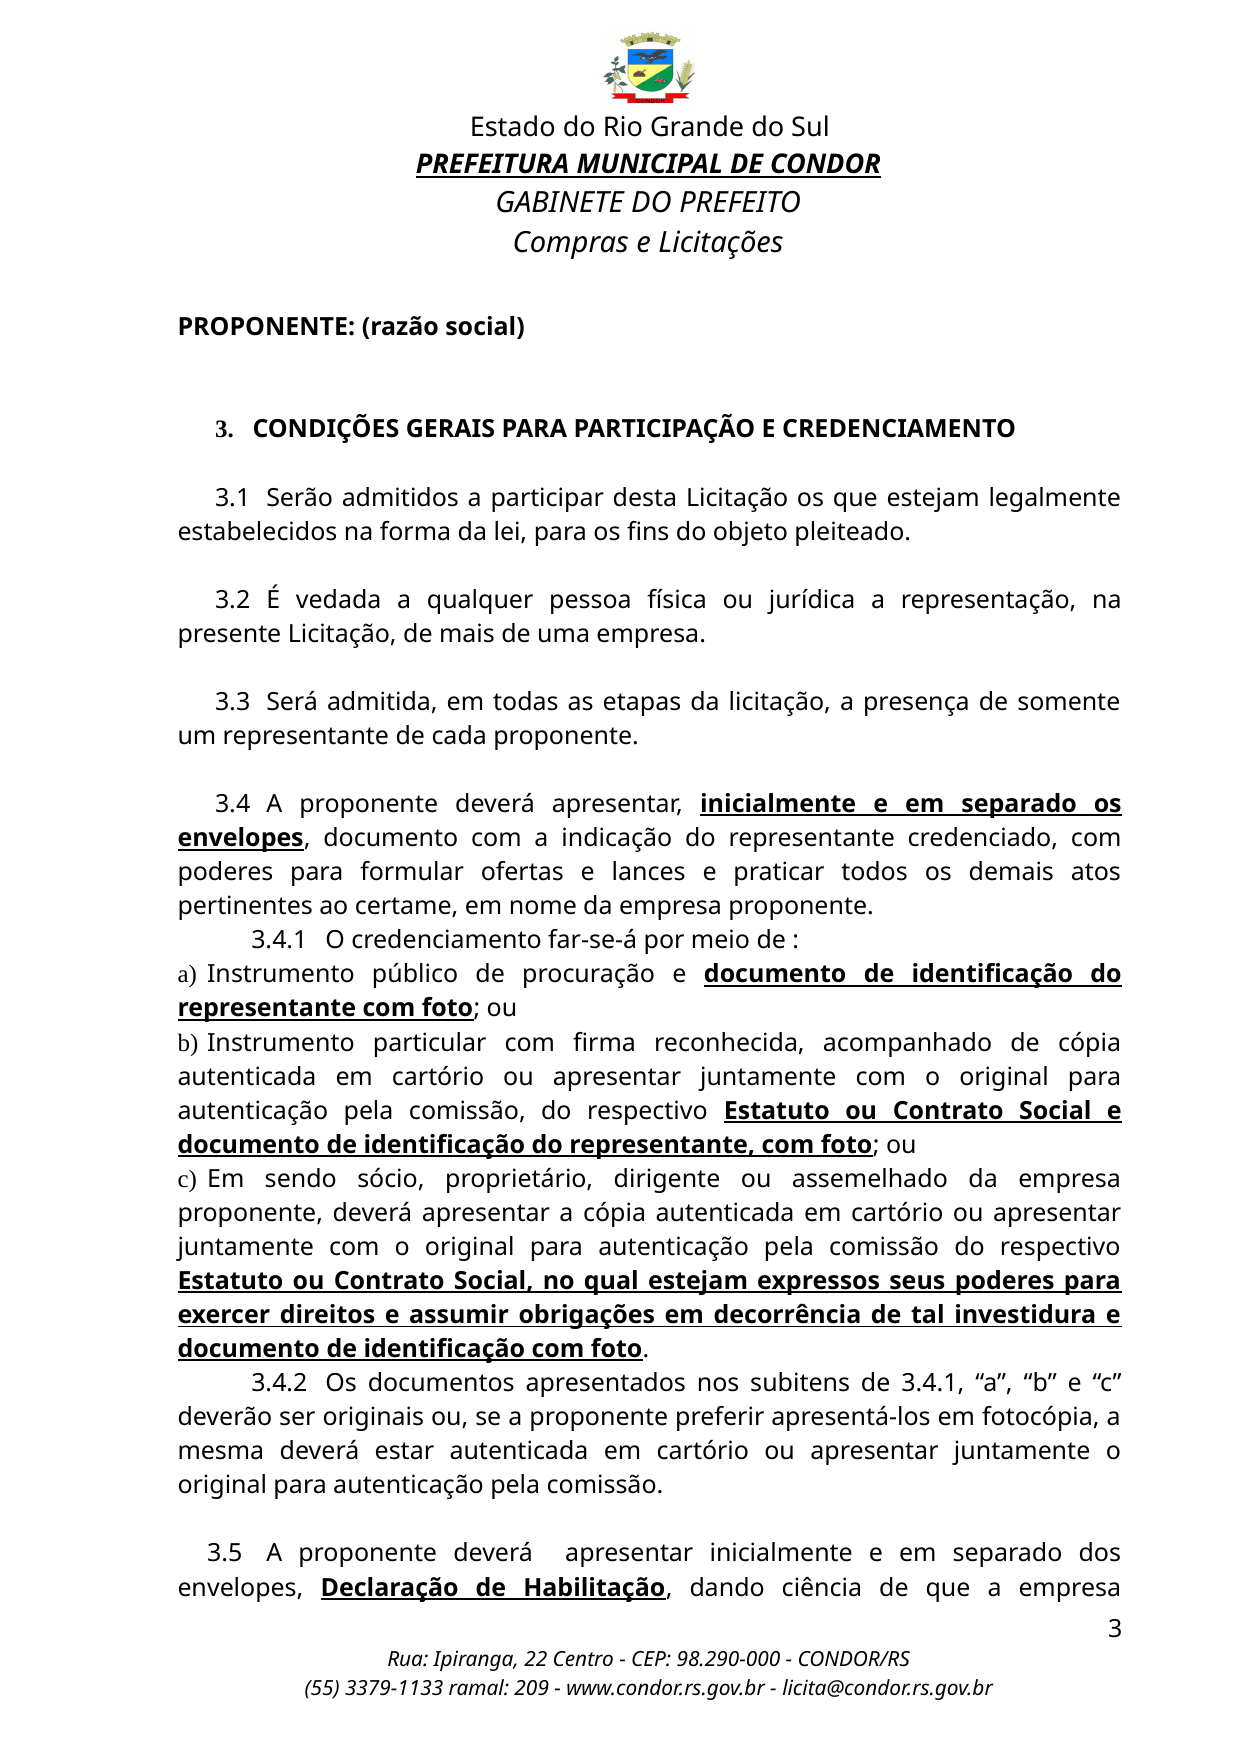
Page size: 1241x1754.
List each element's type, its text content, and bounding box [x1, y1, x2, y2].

list O credenciamento far-se-á por meio de : [177, 922, 1122, 956]
list exercer direitos e assumir obrigações em decorrência de tal investidura e [177, 1292, 1122, 1326]
list Instrumento particular com firma reconhecida, acompanhado de cópia autenticada em cartório ou apresentar juntamente com o original para autenticação pela comissão, do respectivo Estatuto ou Contrato Social e documento de identificação do representante, com foto; ou [177, 1024, 1122, 1160]
list documento de identificação com foto. [177, 1327, 1122, 1365]
text PROPONENTE: (razão social) [177, 309, 1122, 343]
list É vedada a qualquer pessoa física ou jurídica a representação, na presente Licitação, de mais de uma empresa. [177, 581, 1122, 649]
list Será admitida, em todas as etapas da licitação, a presença de somente um representante de cada proponente. [177, 683, 1122, 752]
list CONDIÇÕES GERAIS PARA PARTICIPAÇÃO E CREDENCIAMENTO [215, 411, 1122, 445]
list Os documentos apresentados nos subitens de 3.4.1, “a”, “b” e “c” deverão ser originais ou, se a proponente preferir apresentá-los em fotocópia, a mesma deverá estar autenticada em cartório ou apresentar juntamente o original para autenticação pela comissão. [177, 1365, 1122, 1501]
list Serão admitidos a participar desta Licitação os que estejam legalmente estabelecidos na forma da lei, para os fins do objeto pleiteado. [177, 479, 1122, 547]
list A proponente deverá apresentar, inicialmente e em separado os envelopes, documento com a indicação do representante credenciado, com poderes para formular ofertas e lances e praticar todos os demais atos pertinentes ao certame, em nome da empresa proponente. [177, 786, 1122, 922]
list Em sendo sócio, proprietário, dirigente ou assemelhado da empresa proponente, deverá apresentar a cópia autenticada em cartório ou apresentar juntamente com o original para autenticação pela comissão do respectivo Estatuto ou Contrato Social, no qual estejam expressos seus poderes para [177, 1160, 1122, 1291]
list A proponente deverá apresentar inicialmente e em separado dos envelopes, Declaração de Habilitação, dando ciência de que a empresa [177, 1535, 1122, 1603]
list Instrumento público de procuração e documento de identificação do representante com foto; ou [177, 956, 1122, 1024]
